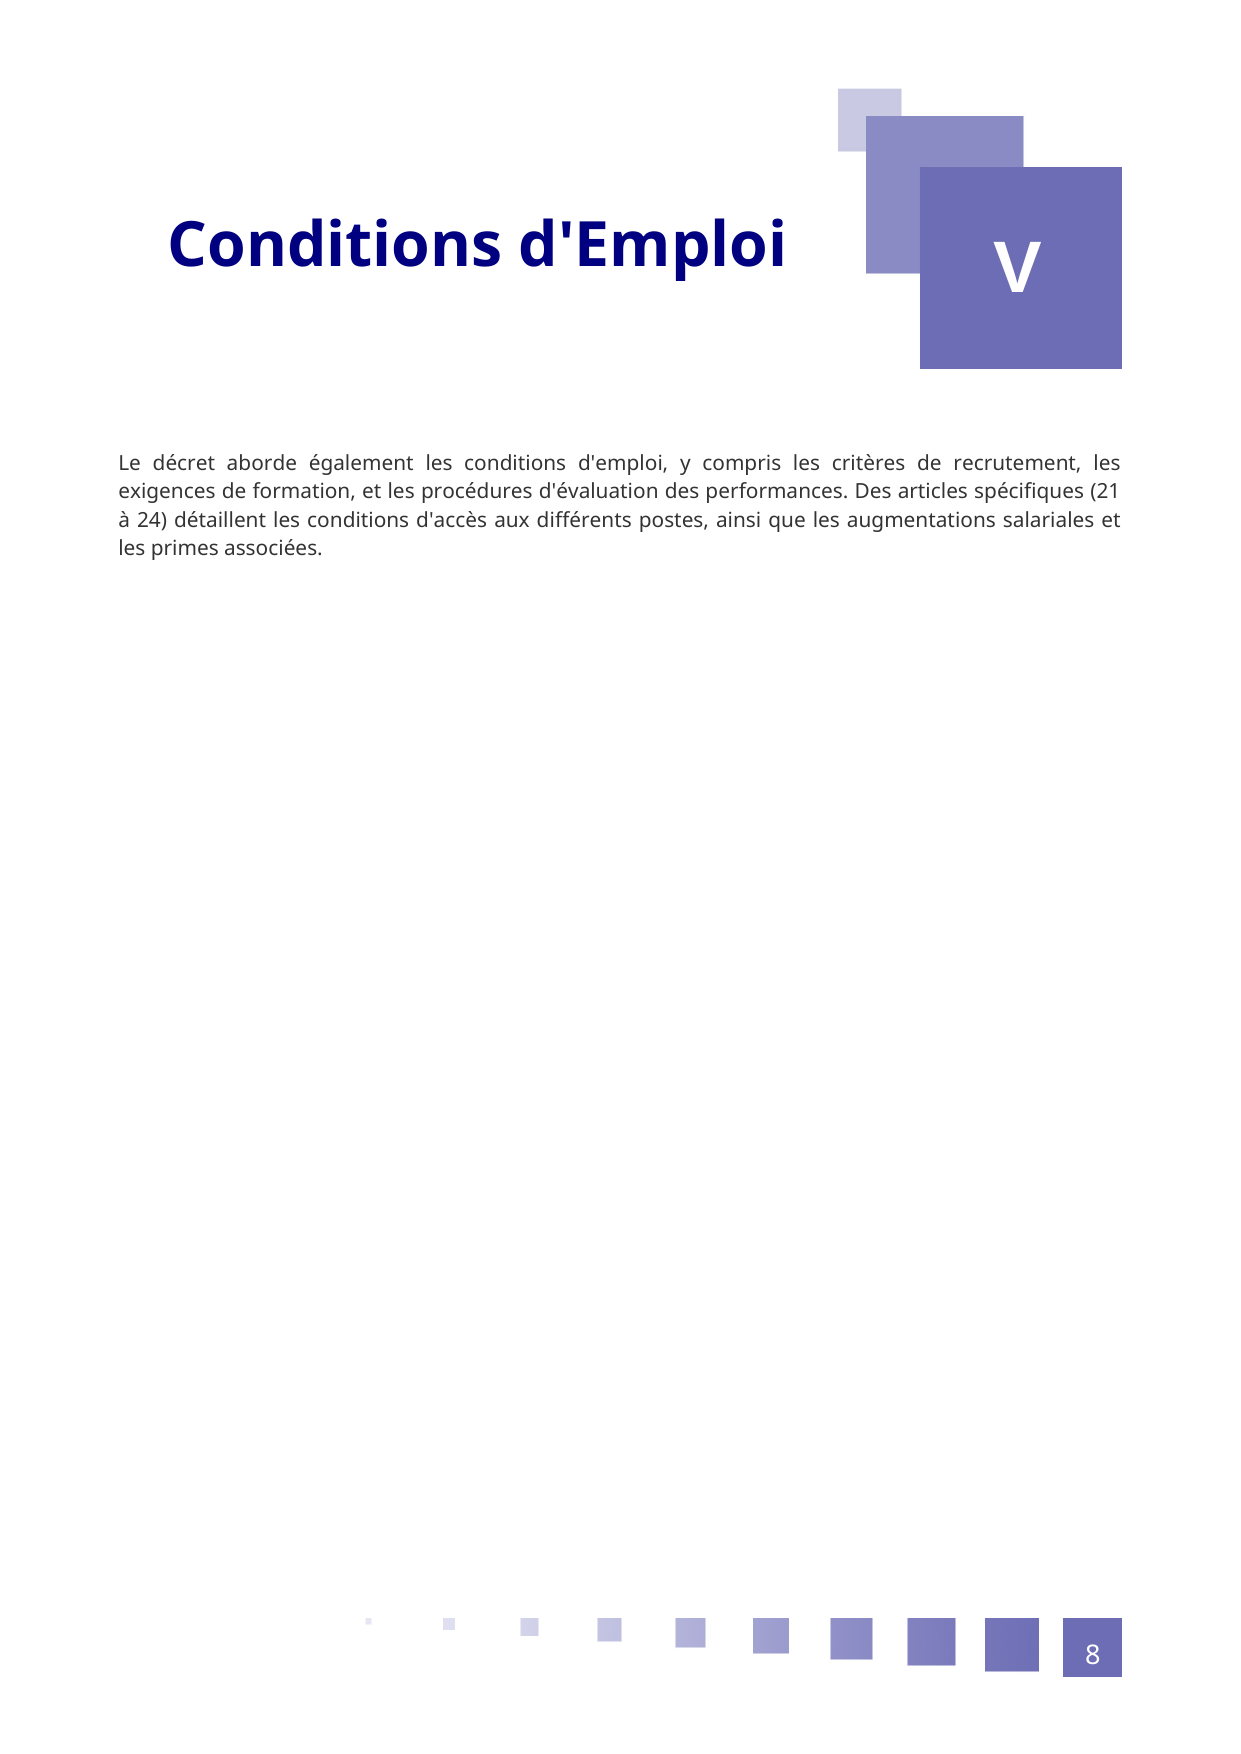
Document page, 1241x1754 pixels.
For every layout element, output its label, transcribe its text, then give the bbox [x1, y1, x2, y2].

text V [913, 227, 1122, 308]
text Le décret aborde également les conditions d'emploi, y compris les critères de recrutement, les exigences de formation, et les procédures d'évaluation des performances. Des articles spécifiques (21 à 24) détaillent les conditions d'accès aux différents postes, ainsi que les augmentations salariales et les primes associées. [118, 448, 1122, 562]
picture [321, 1618, 1122, 1678]
title V - Conditions d'Emploi [165, 199, 831, 284]
picture [321, 562, 1122, 889]
picture [321, 88, 1122, 448]
